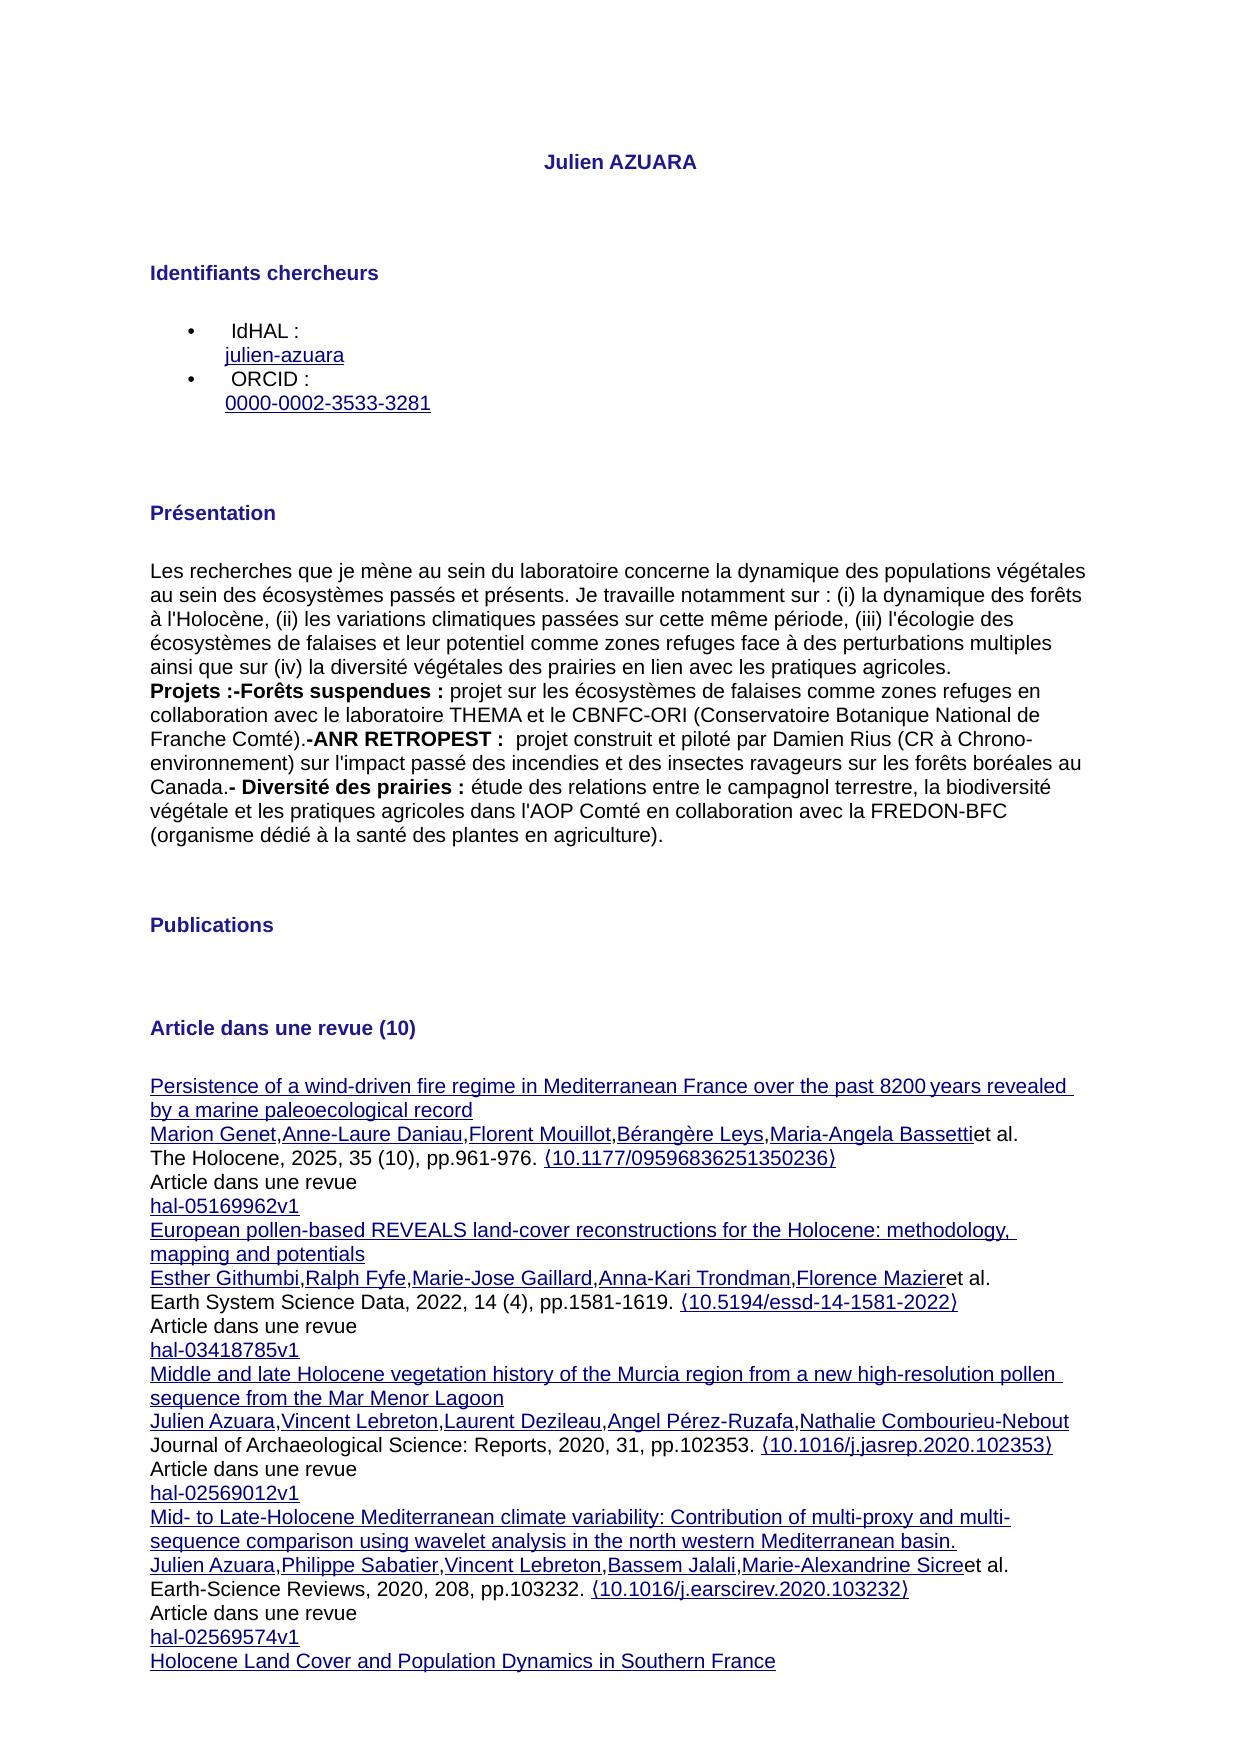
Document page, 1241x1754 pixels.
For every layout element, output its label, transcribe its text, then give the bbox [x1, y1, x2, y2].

subtitle Publications [150, 912, 1090, 936]
subtitle Article dans une revue (10) [150, 1016, 1090, 1039]
text Les recherches que je mène au sein du laboratoire concerne la dynamique des populations végétales au sein des écosystèmes passés et présents. Je travaille notamment sur : (i) la dynamique des forêts à l'Holocène, (ii) les variations climatiques passées sur cette même période, (iii) l'écologie des écosystèmes de falaises et leur potentiel comme zones refuges face à des perturbations multiples ainsi que sur (iv) la diversité végétales des prairies en lien avec les pratiques agricoles. [150, 559, 1090, 679]
list julien-azuara [187, 343, 1090, 367]
table_cell Mid- to Late-Holocene Mediterranean climate variability: Contribution of multi-proxy and multi-sequence comparison using wavelet analysis in the north western Mediterranean basin. Julien Azuara,Philippe Sabatier,Vincent Lebreton,Bassem Jalali,Marie-Alexandrine Sicreet al. Earth-Science Reviews, 2020, 208, pp.103232. ⟨10.1016/j.earscirev.2020.103232⟩ Article dans une revue hal-02569574v1 [150, 1505, 1090, 1649]
subtitle Identifiants chercheurs [150, 260, 1090, 284]
list 0000-0002-3533-3281 [187, 391, 1090, 414]
list ORCID : [187, 367, 1090, 391]
table_header Persistence of a wind-driven fire regime in Mediterranean France over the past 8200 years revealed by a marine paleoecological record Marion Genet,Anne-Laure Daniau,Florent Mouillot,Bérangère Leys,Maria-Angela Bassettiet al. The Holocene, 2025, 35 (10), pp.961-976. ⟨10.1177/09596836251350236⟩ Article dans une revue hal-05169962v1 [150, 1074, 1090, 1218]
subtitle Présentation [150, 501, 1090, 525]
table_cell European pollen-based REVEALS land-cover reconstructions for the Holocene: methodology, mapping and potentials Esther Githumbi,Ralph Fyfe,Marie-Jose Gaillard,Anna-Kari Trondman,Florence Mazieret al. Earth System Science Data, 2022, 14 (4), pp.1581-1619. ⟨10.5194/essd-14-1581-2022⟩ Article dans une revue hal-03418785v1 [150, 1218, 1090, 1361]
table_cell Holocene Land Cover and Population Dynamics in Southern France [150, 1649, 1090, 1673]
table_cell Middle and late Holocene vegetation history of the Murcia region from a new high-resolution pollen sequence from the Mar Menor Lagoon Julien Azuara,Vincent Lebreton,Laurent Dezileau,Angel Pérez-Ruzafa,Nathalie Combourieu-Nebout Journal of Archaeological Science: Reports, 2020, 31, pp.102353. ⟨10.1016/j.jasrep.2020.102353⟩ Article dans une revue hal-02569012v1 [150, 1361, 1090, 1505]
text Projets :-Forêts suspendues : projet sur les écosystèmes de falaises comme zones refuges en collaboration avec le laboratoire THEMA et le CBNFC-ORI (Conservatoire Botanique National de Franche Comté).-ANR RETROPEST : projet construit et piloté par Damien Rius (CR à Chrono-environnement) sur l'impact passé des incendies et des insectes ravageurs sur les forêts boréales au Canada.- Diversité des prairies : étude des relations entre le campagnol terrestre, la biodiversité végétale et les pratiques agricoles dans l'AOP Comté en collaboration avec la FREDON-BFC (organisme dédié à la santé des plantes en agriculture). [150, 679, 1090, 847]
subtitle Julien AZUARA [150, 150, 1090, 174]
list IdHAL : [187, 319, 1090, 343]
